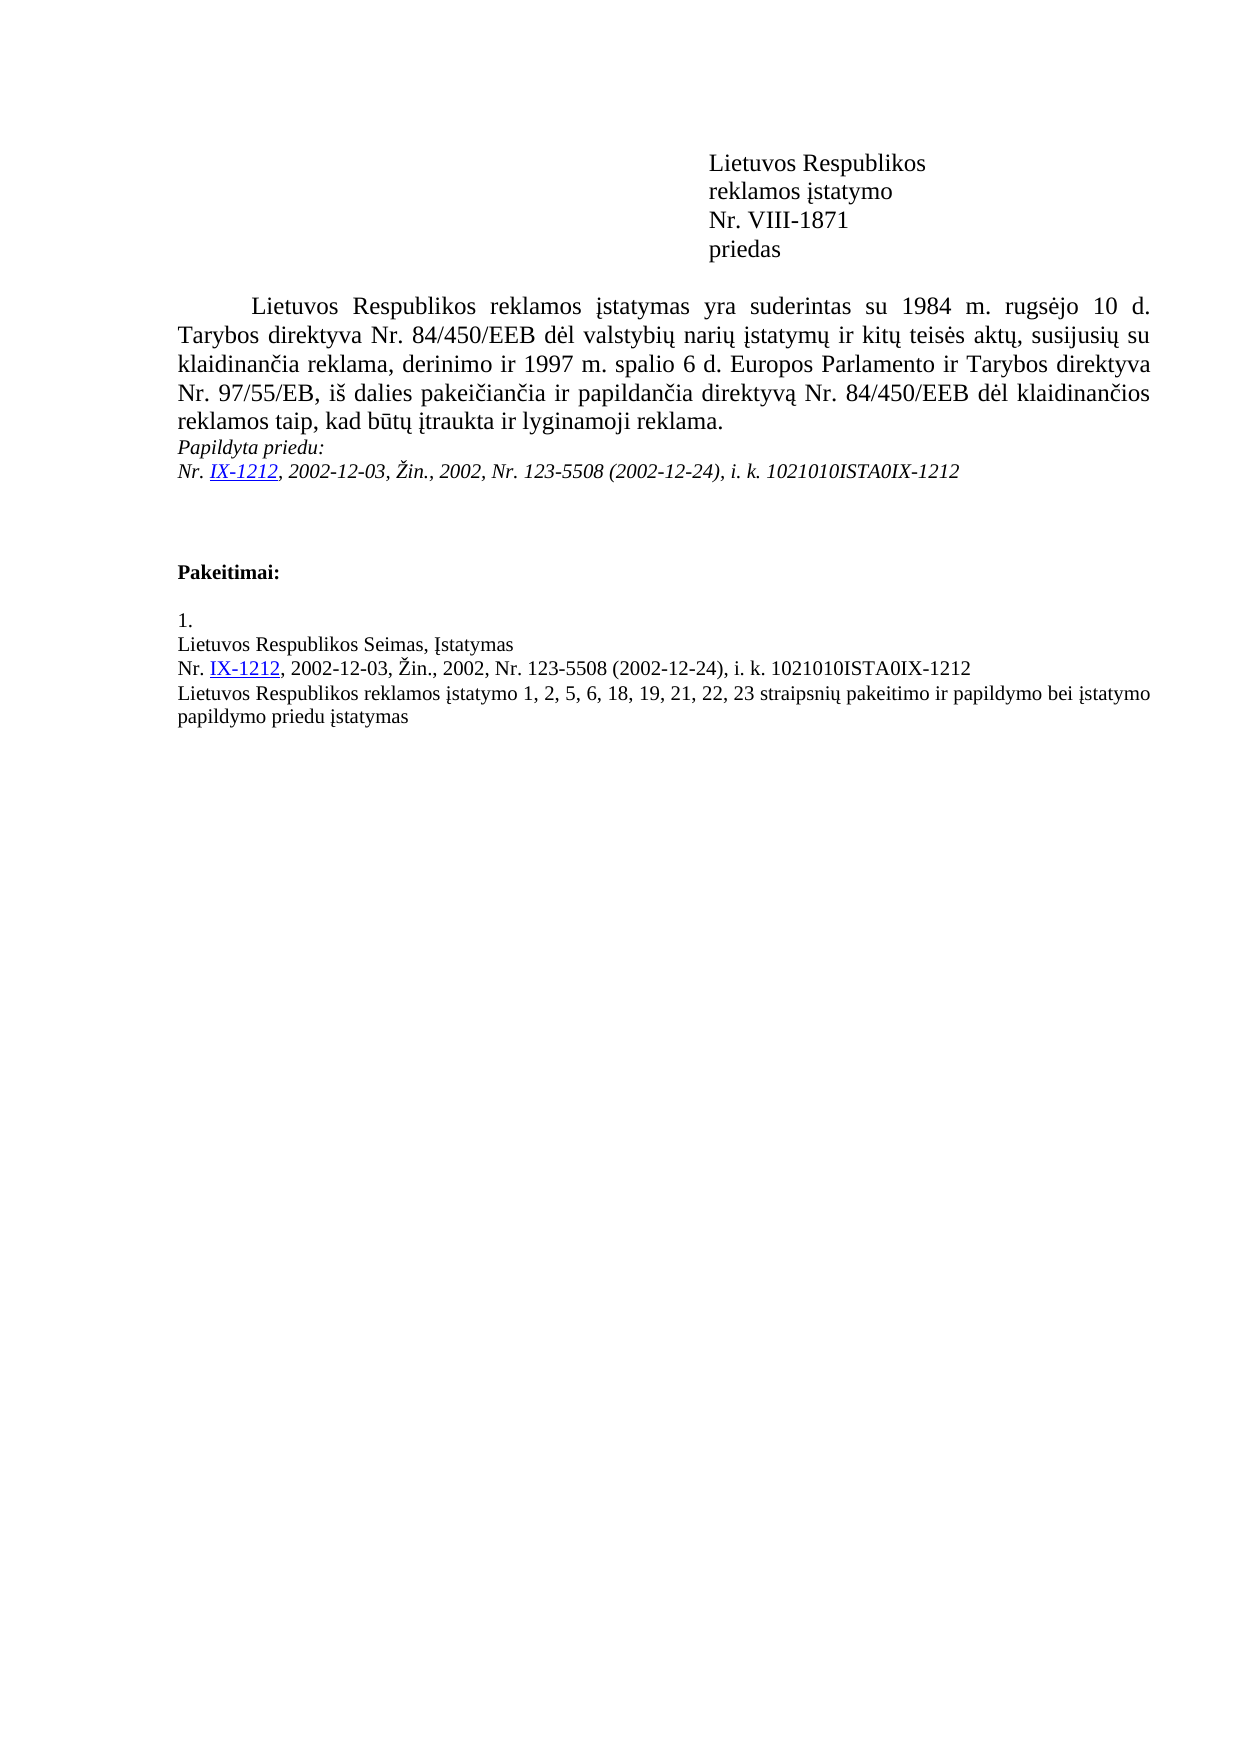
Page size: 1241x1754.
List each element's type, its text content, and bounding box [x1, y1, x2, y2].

text Lietuvos Respublikos [177, 148, 1152, 176]
text Nr. VIII-1871 [177, 205, 1152, 234]
text Nr. IX-1212, 2002-12-03, Žin., 2002, Nr. 123-5508 (2002-12-24), i. k. 1021010ISTA0IX-1212 [177, 459, 1152, 483]
text Pakeitimai: [177, 560, 1152, 584]
text 1. [177, 608, 1152, 632]
text Nr. IX-1212, 2002-12-03, Žin., 2002, Nr. 123-5508 (2002-12-24), i. k. 1021010ISTA0IX-1212 [177, 656, 1152, 680]
text priedas [177, 234, 1152, 263]
text Lietuvos Respublikos reklamos įstatymo 1, 2, 5, 6, 18, 19, 21, 22, 23 straipsnių pakeitimo ir papildymo bei įstatymo papildymo priedu įstatymas [177, 680, 1152, 728]
text Lietuvos Respublikos reklamos įstatymas yra suderintas su 1984 m. rugsėjo 10 d. Tarybos direktyva Nr. 84/450/EEB dėl valstybių narių įstatymų ir kitų teisės aktų, susijusių su klaidinančia reklama, derinimo ir 1997 m. spalio 6 d. Europos Parlamento ir Tarybos direktyva Nr. 97/55/EB, iš dalies pakeičiančia ir papildančia direktyvą Nr. 84/450/EEB dėl klaidinančios reklamos taip, kad būtų įtraukta ir lyginamoji reklama. [177, 291, 1152, 435]
text Papildyta priedu: [177, 435, 1152, 459]
text Lietuvos Respublikos Seimas, Įstatymas [177, 632, 1152, 656]
text reklamos įstatymo [177, 176, 1152, 205]
